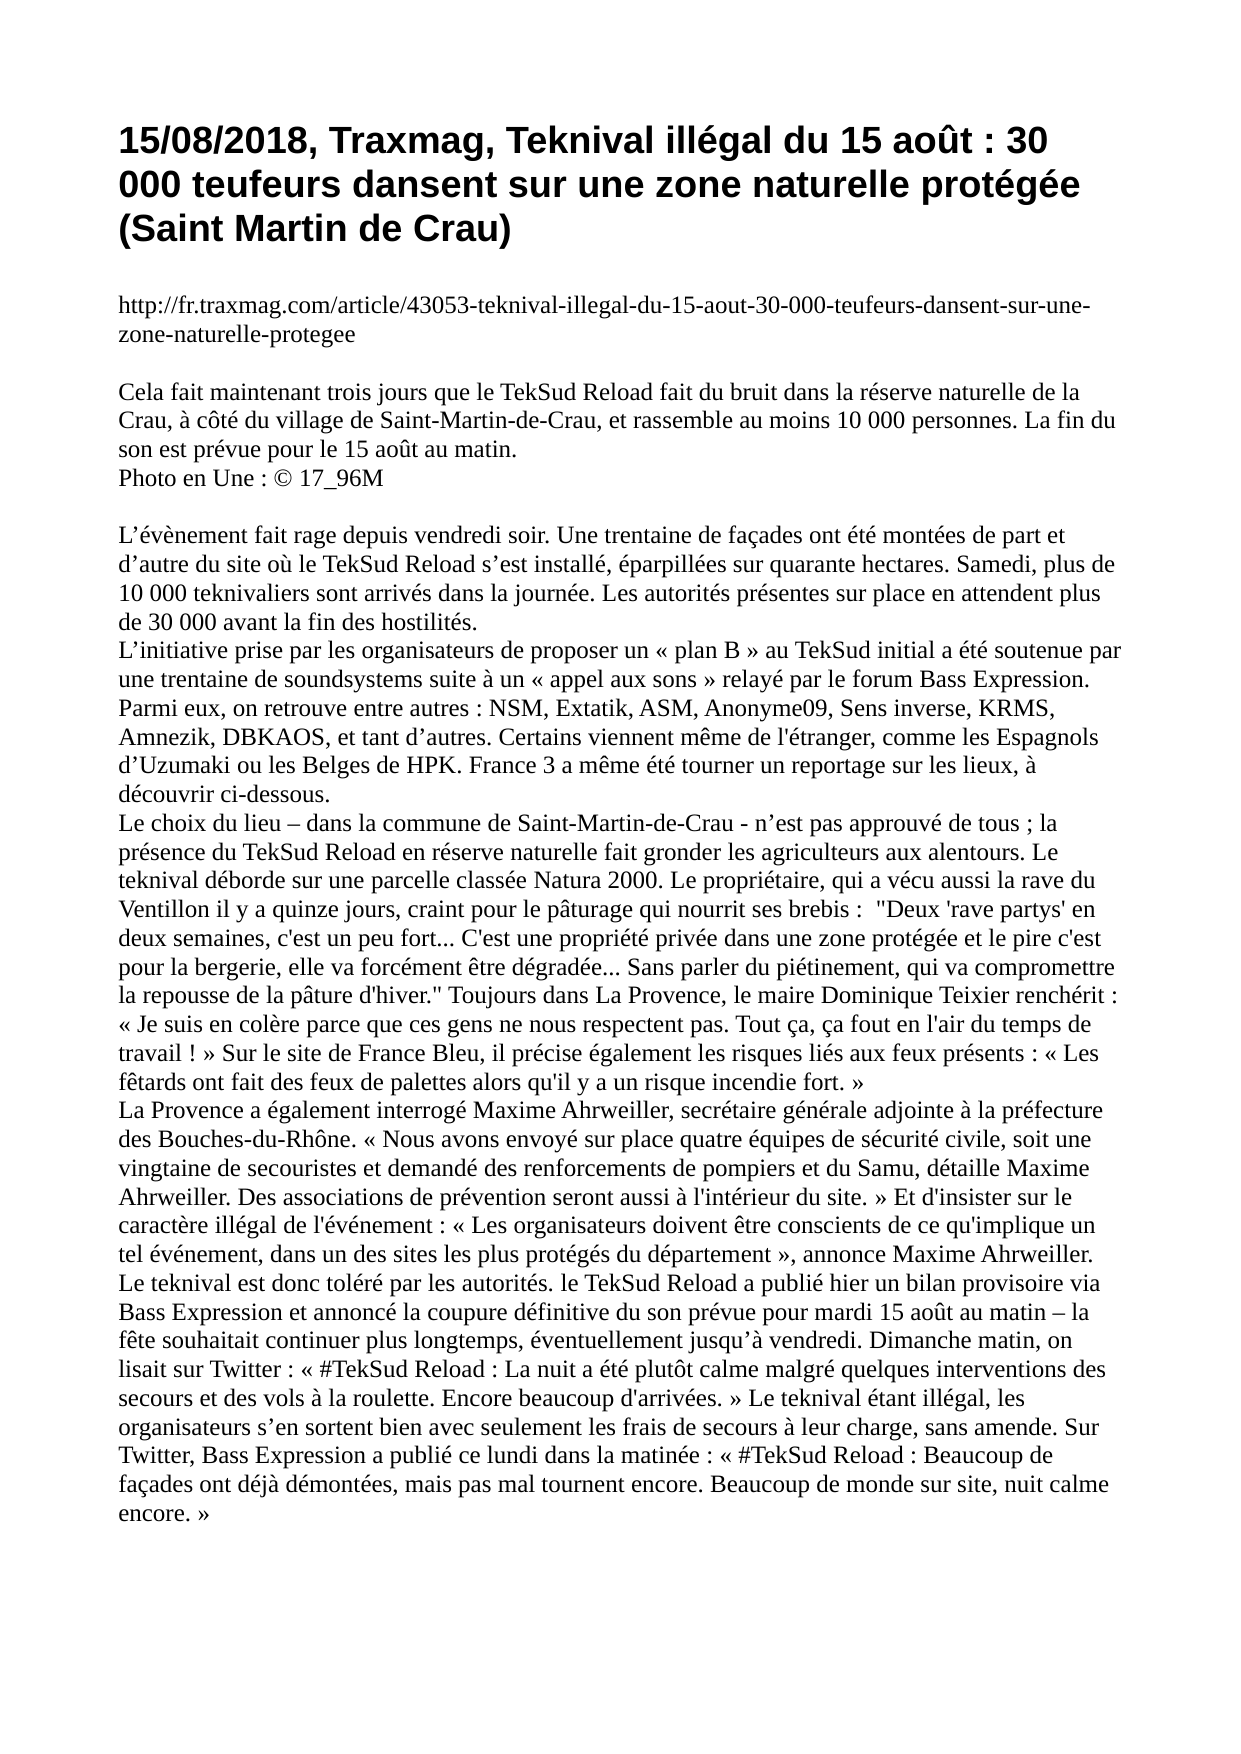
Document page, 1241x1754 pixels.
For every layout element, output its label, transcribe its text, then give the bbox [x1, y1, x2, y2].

text Le choix du lieu – dans la commune de Saint-Martin-de-Crau - n’est pas approuvé de tous ; la présence du TekSud Reload en réserve naturelle fait gronder les agriculteurs aux alentours. Le teknival déborde sur une parcelle classée Natura 2000. Le propriétaire, qui a vécu aussi la rave du Ventillon il y a quinze jours, craint pour le pâturage qui nourrit ses brebis : "Deux 'rave partys' en deux semaines, c'est un peu fort... C'est une propriété privée dans une zone protégée et le pire c'est pour la bergerie, elle va forcément être dégradée... Sans parler du piétinement, qui va compromettre la repousse de la pâture d'hiver." Toujours dans La Provence, le maire Dominique Teixier renchérit : « Je suis en colère parce que ces gens ne nous respectent pas. Tout ça, ça fout en l'air du temps de travail ! » Sur le site de France Bleu, il précise également les risques liés aux feux présents : « Les fêtards ont fait des feux de palettes alors qu'il y a un risque incendie fort. » [118, 808, 1122, 1095]
text http://fr.traxmag.com/article/43053-teknival-illegal-du-15-aout-30-000-teufeurs-dansent-sur-une-zone-naturelle-protegee [118, 290, 1122, 348]
text L’évènement fait rage depuis vendredi soir. Une trentaine de façades ont été montées de part et d’autre du site où le TekSud Reload s’est installé, éparpillées sur quarante hectares. Samedi, plus de 10 000 teknivaliers sont arrivés dans la journée. Les autorités présentes sur place en attendent plus de 30 000 avant la fin des hostilités. [118, 520, 1122, 635]
text Photo en Une : © 17_96M [118, 463, 1122, 492]
text L’initiative prise par les organisateurs de proposer un « plan B » au TekSud initial a été soutenue par une trentaine de soundsystems suite à un « appel aux sons » relayé par le forum Bass Expression. Parmi eux, on retrouve entre autres : NSM, Extatik, ASM, Anonyme09, Sens inverse, KRMS, Amnezik, DBKAOS, et tant d’autres. Certains viennent même de l'étranger, comme les Espagnols d’Uzumaki ou les Belges de HPK. France 3 a même été tourner un reportage sur les lieux, à découvrir ci-dessous. [118, 635, 1122, 808]
text La Provence a également interrogé Maxime Ahrweiller, secrétaire générale adjointe à la préfecture des Bouches-du-Rhône. « Nous avons envoyé sur place quatre équipes de sécurité civile, soit une vingtaine de secouristes et demandé des renforcements de pompiers et du Samu, détaille Maxime Ahrweiller. Des associations de prévention seront aussi à l'intérieur du site. » Et d'insister sur le caractère illégal de l'événement : « Les organisateurs doivent être conscients de ce qu'implique un tel événement, dans un des sites les plus protégés du département », annonce Maxime Ahrweiller. Le teknival est donc toléré par les autorités. le TekSud Reload a publié hier un bilan provisoire via Bass Expression et annoncé la coupure définitive du son prévue pour mardi 15 août au matin – la fête souhaitait continuer plus longtemps, éventuellement jusqu’à vendredi. Dimanche matin, on lisait sur Twitter : « #TekSud Reload : La nuit a été plutôt calme malgré quelques interventions des secours et des vols à la roulette. Encore beaucoup d'arrivées. » Le teknival étant illégal, les organisateurs s’en sortent bien avec seulement les frais de secours à leur charge, sans amende. Sur Twitter, Bass Expression a publié ce lundi dans la matinée : « #TekSud Reload : Beaucoup de façades ont déjà démontées, mais pas mal tournent encore. Beaucoup de monde sur site, nuit calme encore. » [118, 1095, 1122, 1527]
subtitle 15/08/2018, Traxmag, Teknival illégal du 15 août : 30 000 teufeurs dansent sur une zone naturelle protégée (Saint Martin de Crau) [118, 118, 1122, 249]
text Cela fait maintenant trois jours que le TekSud Reload fait du bruit dans la réserve naturelle de la Crau, à côté du village de Saint-Martin-de-Crau, et rassemble au moins 10 000 personnes. La fin du son est prévue pour le 15 août au matin. [118, 377, 1122, 463]
